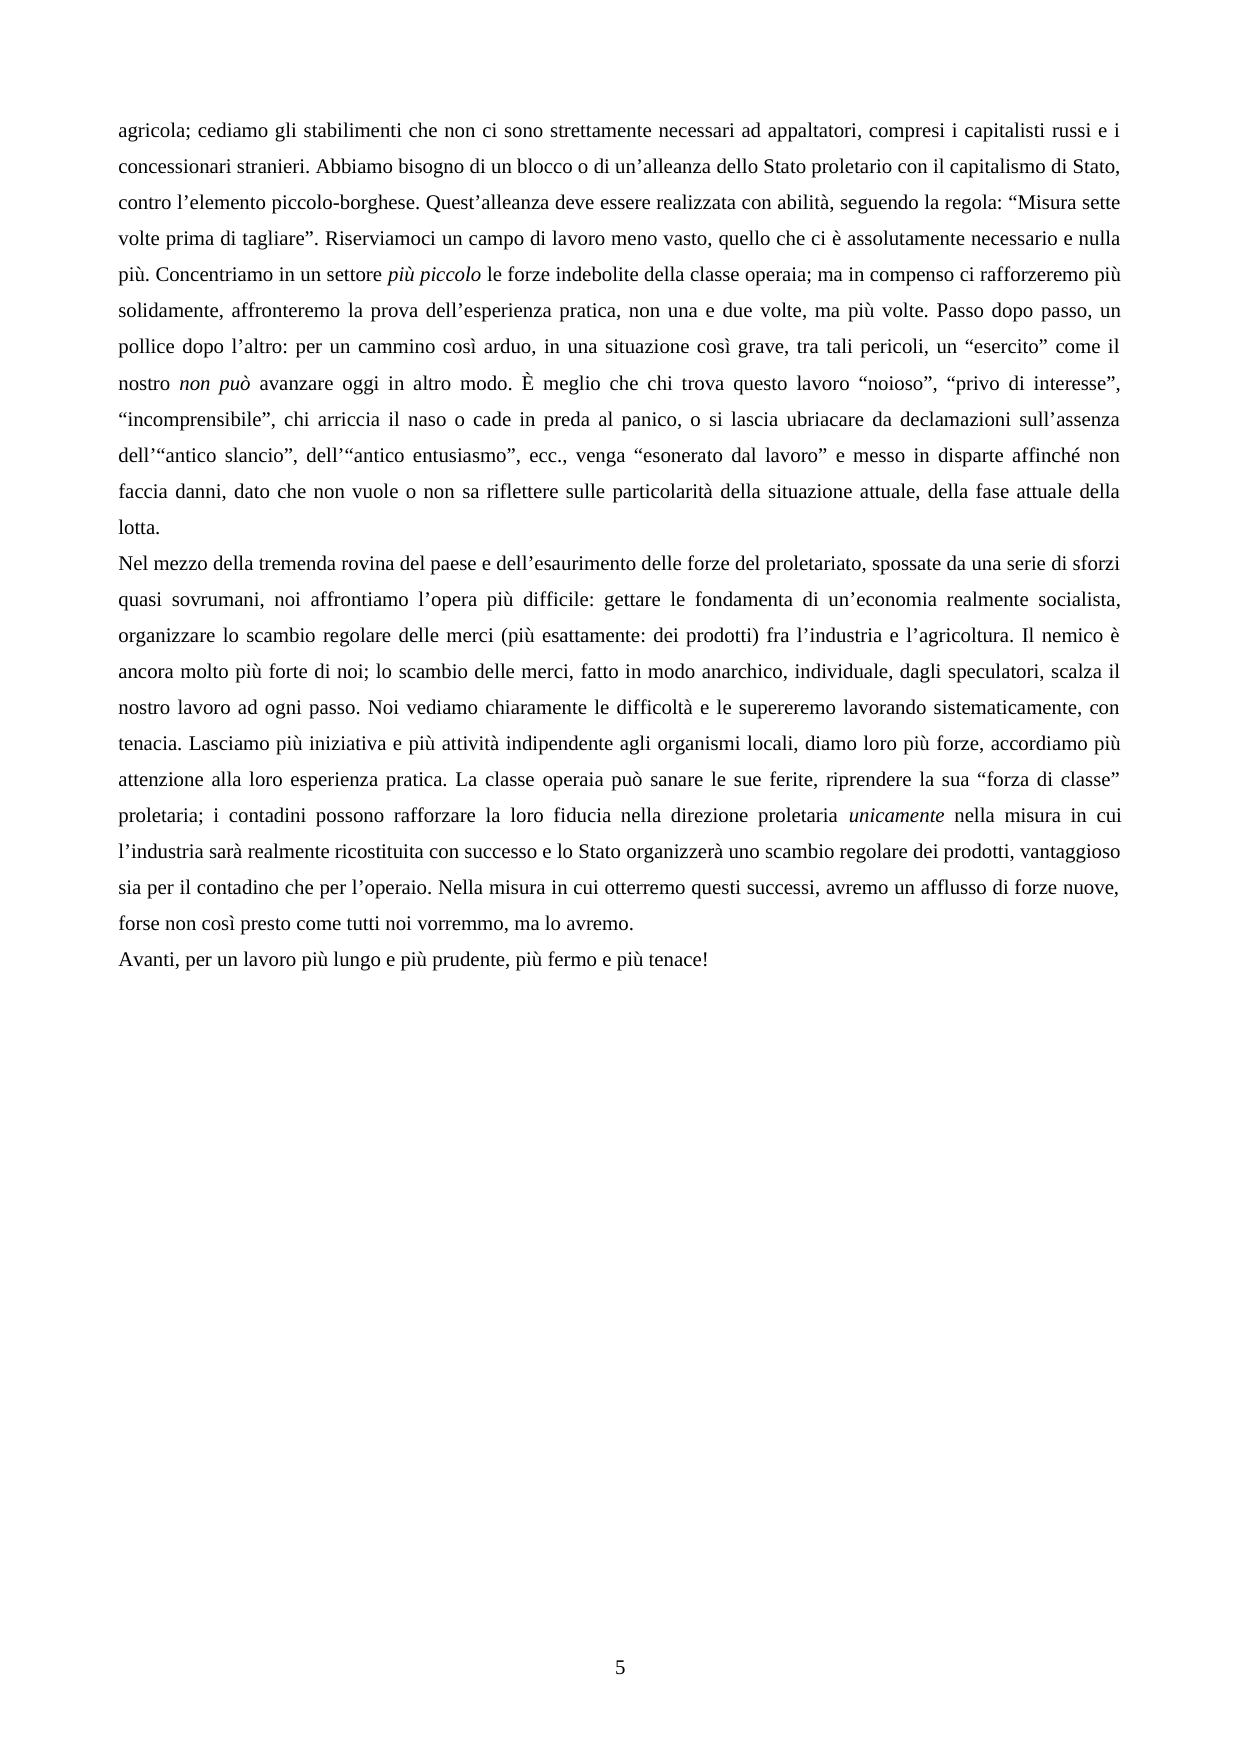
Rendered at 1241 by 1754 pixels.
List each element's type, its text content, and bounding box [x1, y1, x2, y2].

text agricola; cediamo gli stabilimenti che non ci sono strettamente necessari ad appaltatori, compresi i capitalisti russi e i concessionari stranieri. Abbiamo bisogno di un blocco o di un’alleanza dello Stato proletario con il capitalismo di Stato, contro l’elemento piccolo-borghese. Quest’alleanza deve essere realizzata con abilità, seguendo la regola: “Misura sette volte prima di tagliare”. Riserviamoci un campo di lavoro meno vasto, quello che ci è assolutamente necessario e nulla più. Concentriamo in un settore più piccolo le forze indebolite della classe operaia; ma in compenso ci rafforzeremo più solidamente, affronteremo la prova dell’esperienza pratica, non una e due volte, ma più volte. Passo dopo passo, un pollice dopo l’altro: per un cammino così arduo, in una situazione così grave, tra tali pericoli, un “esercito” come il nostro non può avanzare oggi in altro modo. È meglio che chi trova questo lavoro “noioso”, “privo di interesse”, “incomprensibile”, chi arriccia il naso o cade in preda al panico, o si lascia ubriacare da declamazioni sull’assenza dell’“antico slancio”, dell’“antico entusiasmo”, ecc., venga “esonerato dal lavoro” e messo in disparte affinché non faccia danni, dato che non vuole o non sa riflettere sulle particolarità della situazione attuale, della fase attuale della lotta. [118, 118, 1122, 539]
text Avanti, per un lavoro più lungo e più prudente, più fermo e più tenace! [118, 947, 1122, 971]
text Nel mezzo della tremenda rovina del paese e dell’esaurimento delle forze del proletariato, spossate da una serie di sforzi quasi sovrumani, noi affrontiamo l’opera più difficile: gettare le fondamenta di un’economia realmente socialista, organizzare lo scambio regolare delle merci (più esattamente: dei prodotti) fra l’industria e l’agricoltura. Il nemico è ancora molto più forte di noi; lo scambio delle merci, fatto in modo anarchico, individuale, dagli speculatori, scalza il nostro lavoro ad ogni passo. Noi vediamo chiaramente le difficoltà e le supereremo lavorando sistematicamente, con tenacia. Lasciamo più iniziativa e più attività indipendente agli organismi locali, diamo loro più forze, accordiamo più attenzione alla loro esperienza pratica. La classe operaia può sanare le sue ferite, riprendere la sua “forza di classe” proletaria; i contadini possono rafforzare la loro fiducia nella direzione proletaria unicamente nella misura in cui l’industria sarà realmente ricostituita con successo e lo Stato organizzerà uno scambio regolare dei prodotti, vantaggioso [118, 551, 1122, 863]
text sia per il contadino che per l’operaio. Nella misura in cui otterremo questi successi, avremo un afflusso di forze nuove, forse non così presto come tutti noi vorremmo, ma lo avremo. [118, 875, 1122, 935]
